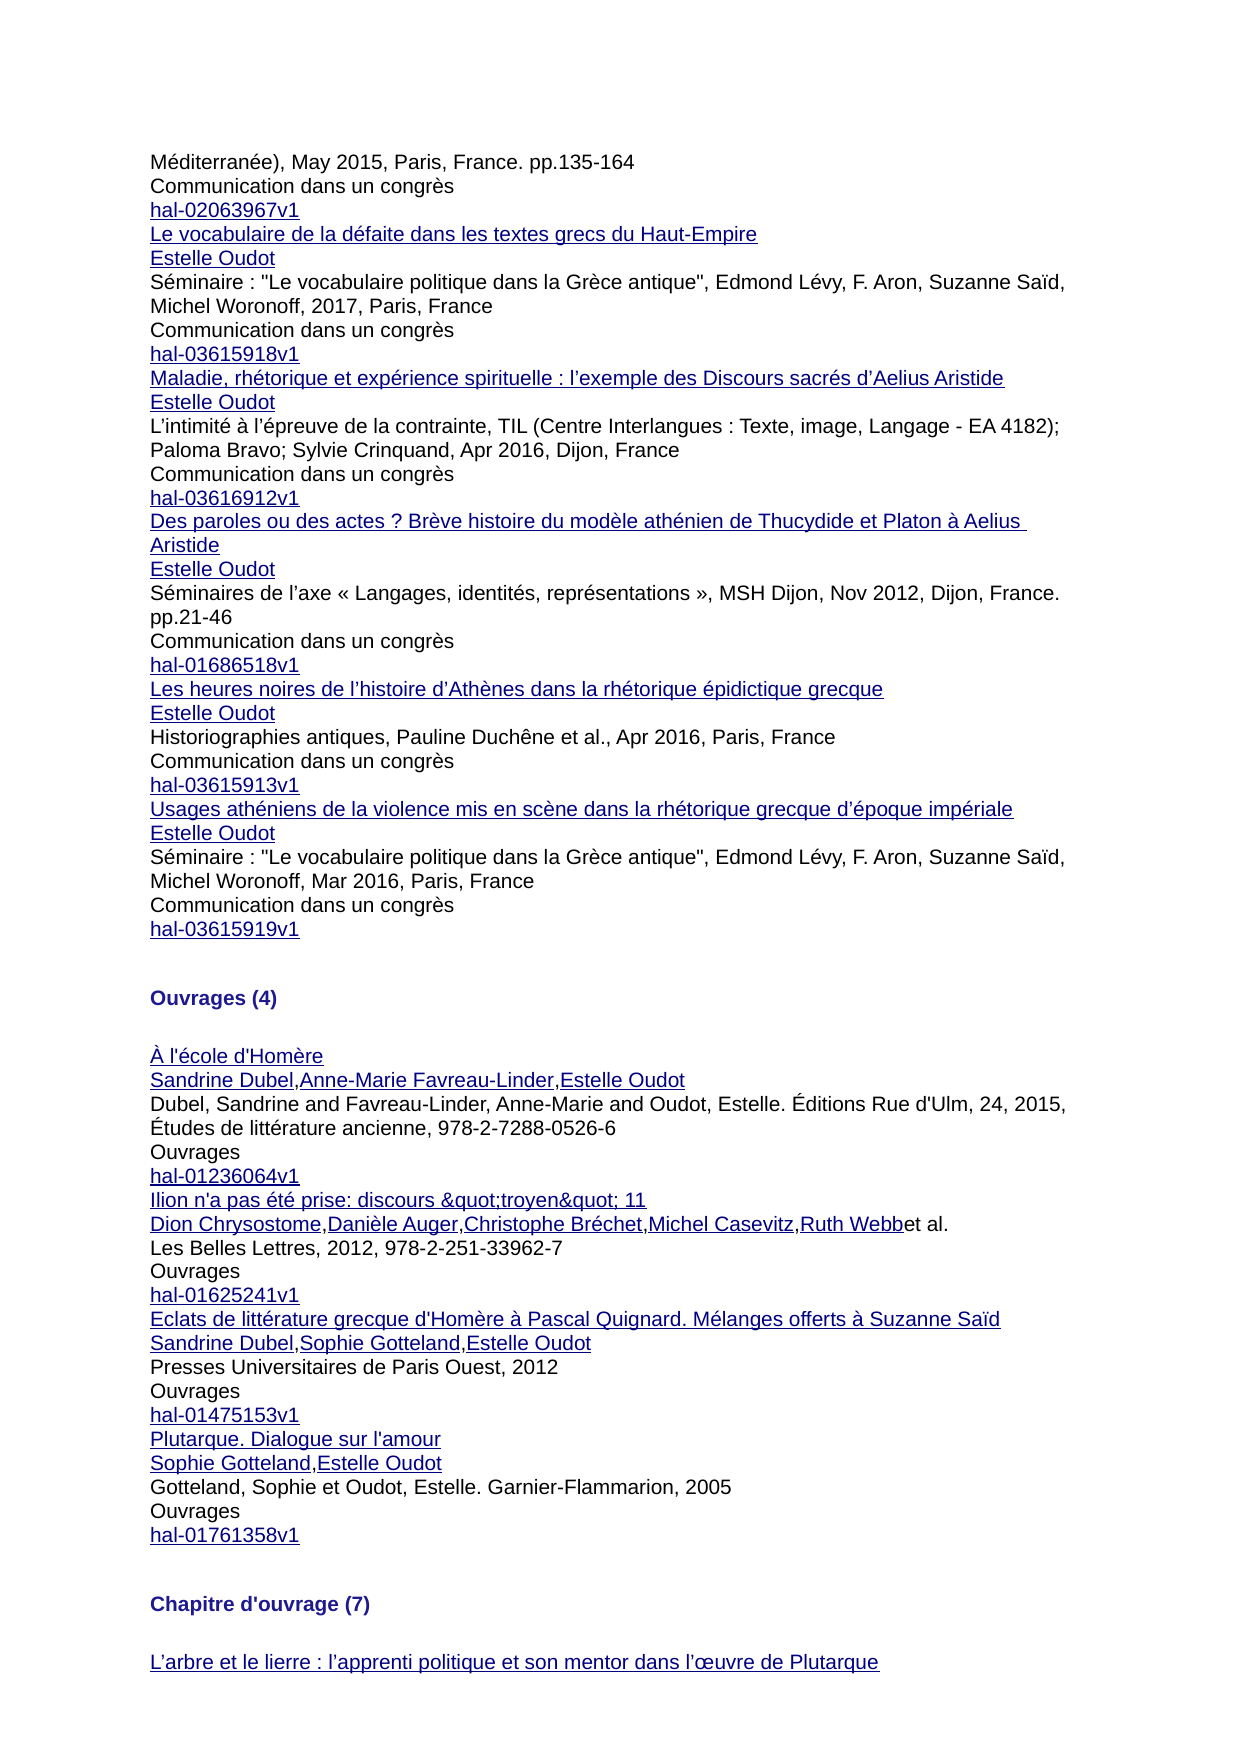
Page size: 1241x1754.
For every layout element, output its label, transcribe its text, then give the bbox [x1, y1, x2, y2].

table_cell Des paroles ou des actes ? Brève histoire du modèle athénien de Thucydide et Platon à Aelius Aristide Estelle Oudot Séminaires de l’axe « Langages, identités, représentations », MSH Dijon, Nov 2012, Dijon, France. pp.21-46 Communication dans un congrès hal-01686518v1 [150, 509, 1090, 677]
table_cell Plutarque. Dialogue sur l'amour Sophie Gotteland,Estelle Oudot Gotteland, Sophie et Oudot, Estelle. Garnier-Flammarion, 2005 Ouvrages hal-01761358v1 [150, 1427, 1090, 1547]
table_cell Ilion n'a pas été prise: discours &quot;troyen&quot; 11 Dion Chrysostome,Danièle Auger,Christophe Bréchet,Michel Casevitz,Ruth Webbet al. Les Belles Lettres, 2012, 978-2-251-33962-7 Ouvrages hal-01625241v1 [150, 1188, 1090, 1307]
subtitle Chapitre d'ouvrage (7) [150, 1592, 1090, 1616]
table_cell Le vocabulaire de la défaite dans les textes grecs du Haut-Empire Estelle Oudot Séminaire : "Le vocabulaire politique dans la Grèce antique", Edmond Lévy, F. Aron, Suzanne Saïd, Michel Woronoff, 2017, Paris, France Communication dans un congrès hal-03615918v1 [150, 222, 1090, 366]
table_cell Maladie, rhétorique et expérience spirituelle : l’exemple des Discours sacrés d’Aelius Aristide Estelle Oudot L’intimité à l’épreuve de la contrainte, TIL (Centre Interlangues : Texte, image, Langage - EA 4182); Paloma Bravo; Sylvie Crinquand, Apr 2016, Dijon, France Communication dans un congrès hal-03616912v1 [150, 366, 1090, 509]
table_header L’arbre et le lierre : l’apprenti politique et son mentor dans l’œuvre de Plutarque [150, 1650, 1090, 1674]
subtitle Ouvrages (4) [150, 985, 1090, 1009]
table_cell Méditerranée), May 2015, Paris, France. pp.135-164 Communication dans un congrès hal-02063967v1 [150, 150, 1090, 222]
table_cell Eclats de littérature grecque d'Homère à Pascal Quignard. Mélanges offerts à Suzanne Saïd Sandrine Dubel,Sophie Gotteland,Estelle Oudot Presses Universitaires de Paris Ouest, 2012 Ouvrages hal-01475153v1 [150, 1307, 1090, 1427]
table_cell Usages athéniens de la violence mis en scène dans la rhétorique grecque d’époque impériale Estelle Oudot Séminaire : "Le vocabulaire politique dans la Grèce antique", Edmond Lévy, F. Aron, Suzanne Saïd, Michel Woronoff, Mar 2016, Paris, France Communication dans un congrès hal-03615919v1 [150, 797, 1090, 941]
table_header À l'école d'Homère Sandrine Dubel,Anne-Marie Favreau-Linder,Estelle Oudot Dubel, Sandrine and Favreau-Linder, Anne-Marie and Oudot, Estelle. Éditions Rue d'Ulm, 24, 2015, Études de littérature ancienne, 978-2-7288-0526-6 Ouvrages hal-01236064v1 [150, 1044, 1090, 1187]
table_cell Les heures noires de l’histoire d’Athènes dans la rhétorique épidictique grecque Estelle Oudot Historiographies antiques, Pauline Duchêne et al., Apr 2016, Paris, France Communication dans un congrès hal-03615913v1 [150, 677, 1090, 797]
